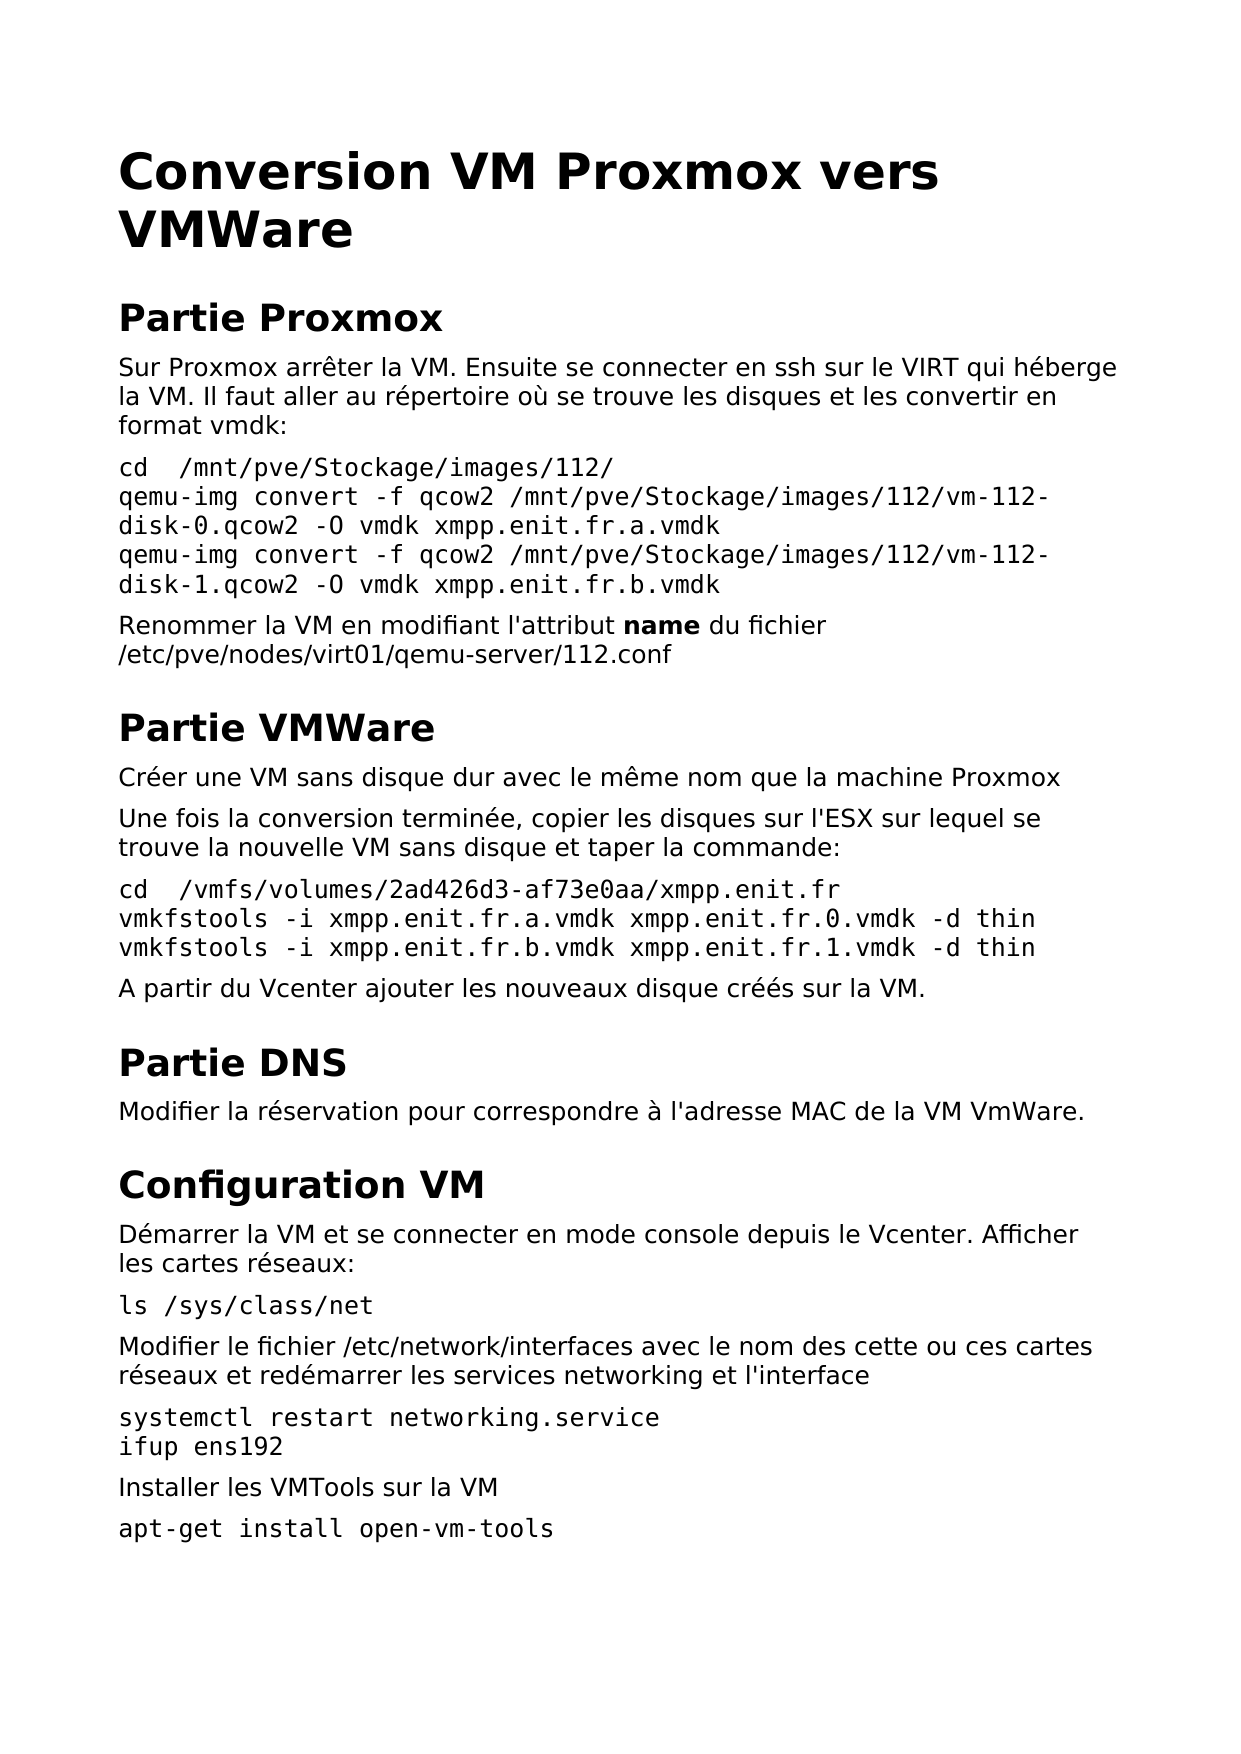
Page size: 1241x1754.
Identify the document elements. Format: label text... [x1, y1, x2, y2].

text Créer une VM sans disque dur avec le même nom que la machine Proxmox [118, 763, 1122, 792]
text ls /sys/class/net [118, 1291, 1122, 1320]
text Sur Proxmox arrêter la VM. Ensuite se connecter en ssh sur le VIRT qui héberge la VM. Il faut aller au répertoire où se trouve les disques et les convertir en format vmdk: [118, 353, 1122, 441]
text Modifier la réservation pour correspondre à l'adresse MAC de la VM VmWare. [118, 1097, 1122, 1127]
text apt-get install open-vm-tools [118, 1514, 1122, 1544]
subtitle Partie DNS [118, 1041, 1122, 1085]
text Modifier le fichier /etc/network/interfaces avec le nom des cette ou ces cartes réseaux et redémarrer les services networking et l'interface [118, 1332, 1122, 1390]
text Installer les VMTools sur la VM [118, 1473, 1122, 1502]
subtitle Partie Proxmox [118, 297, 1122, 341]
subtitle Conversion VM Proxmox vers VMWare [118, 143, 1122, 259]
text systemctl restart networking.service ifup ens192 [118, 1403, 1122, 1461]
text Renommer la VM en modifiant l'attribut name du fichier /etc/pve/nodes/virt01/qemu-server/112.conf [118, 611, 1122, 669]
text Démarrer la VM et se connecter en mode console depuis le Vcenter. Afficher les cartes réseaux: [118, 1220, 1122, 1278]
subtitle Configuration VM [118, 1164, 1122, 1208]
text cd /vmfs/volumes/2ad426d3-af73e0aa/xmpp.enit.fr vmkfstools -i xmpp.enit.fr.a.vmdk xmpp.enit.fr.0.vmdk -d thin vmkfstools -i xmpp.enit.fr.b.vmdk xmpp.enit.fr.1.vmdk -d thin [118, 875, 1122, 963]
text A partir du Vcenter ajouter les nouveaux disque créés sur la VM. [118, 974, 1122, 1004]
text cd /mnt/pve/Stockage/images/112/ qemu-img convert -f qcow2 /mnt/pve/Stockage/images/112/vm-112-disk-0.qcow2 -O vmdk xmpp.enit.fr.a.vmdk qemu-img convert -f qcow2 /mnt/pve/Stockage/images/112/vm-112-disk-1.qcow2 -O vmdk xmpp.enit.fr.b.vmdk [118, 453, 1122, 599]
text Une fois la conversion terminée, copier les disques sur l'ESX sur lequel se trouve la nouvelle VM sans disque et taper la commande: [118, 804, 1122, 863]
subtitle Partie VMWare [118, 707, 1122, 750]
